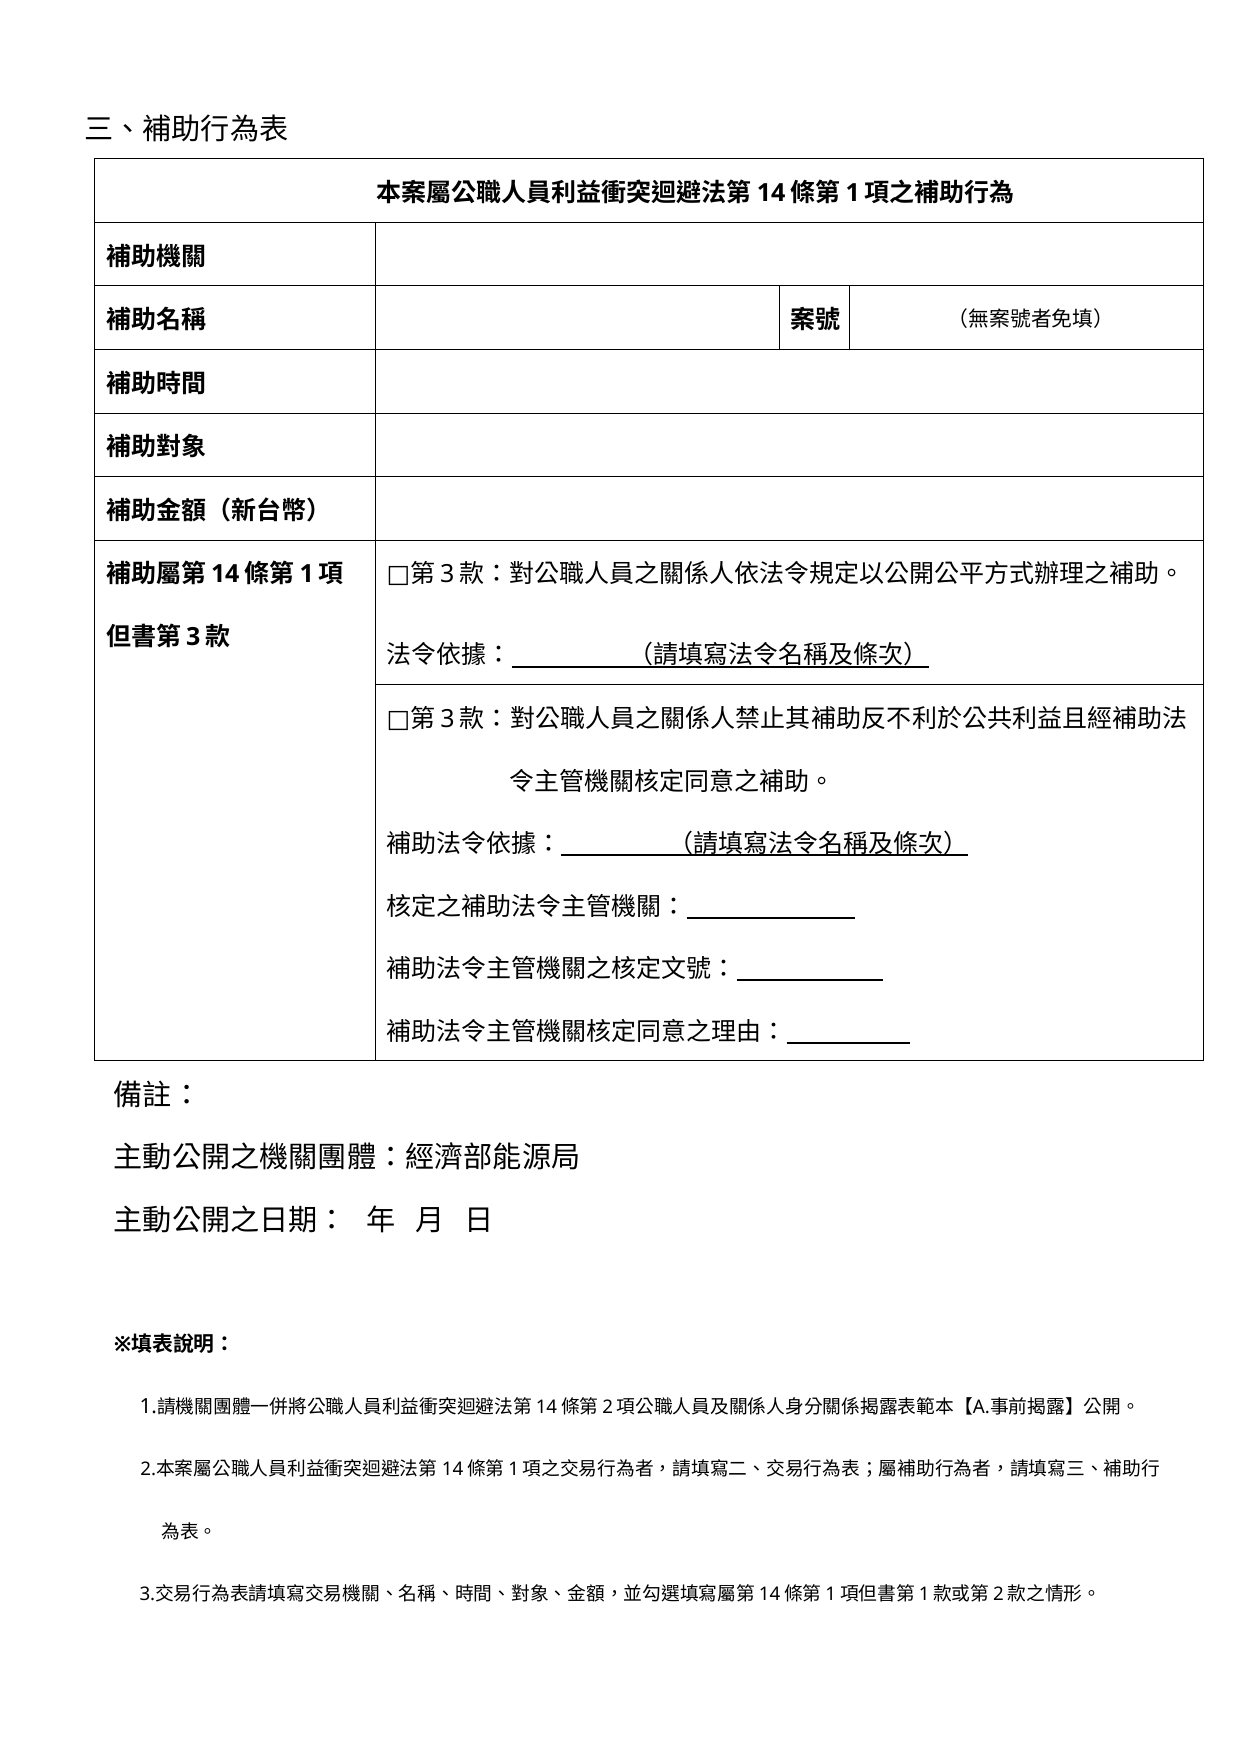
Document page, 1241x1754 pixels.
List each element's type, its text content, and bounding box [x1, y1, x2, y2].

table_header 本案屬公職人員利益衝突迴避法第14條第1項之補助行為 [95, 159, 1203, 222]
table_cell 補助金額（新台幣） [95, 477, 375, 539]
text 主動公開之機關團體：經濟部能源局 [113, 1124, 1147, 1186]
text ※填表說明： [113, 1311, 1147, 1374]
table_cell [376, 350, 1203, 412]
text 1.請機關團體一併將公職人員利益衝突迴避法第14條第2項公職人員及關係人身分關係揭露表範本【A.事前揭露】公開。 [139, 1374, 1147, 1436]
table_cell 補助名稱 [95, 286, 375, 349]
text 2.本案屬公職人員利益衝突迴避法第14條第1項之交易行為者，請填寫二、交易行為表；屬補助行為者，請填寫三、補助行為表。 [140, 1436, 1162, 1561]
table_cell [376, 223, 1203, 285]
table_cell （無案號者免填） [850, 286, 1203, 349]
table_cell [376, 286, 779, 349]
table_cell □第3款：對公職人員之關係人禁止其補助反不利於公共利益且經補助法令主管機關核定同意之補助。 補助法令依據： （請填寫法令名稱及條次） 核定之補助法令主管機關： 補助法令主管機關之核定文號： 補助法令主管機關核定同意之理由： [376, 685, 1203, 1060]
table_cell 補助機關 [95, 223, 375, 285]
table_cell [376, 477, 1203, 539]
table_cell 補助對象 [95, 414, 375, 476]
text 備註： [113, 1061, 1147, 1124]
table_cell □第3款：對公職人員之關係人依法令規定以公開公平方式辦理之補助。 法令依據： （請填寫法令名稱及條次） [376, 541, 1203, 684]
table_cell 補助時間 [95, 350, 375, 412]
text 三、補助行為表 [84, 96, 1147, 158]
text 3.交易行為表請填寫交易機關、名稱、時間、對象、金額，並勾選填寫屬第14條第1項但書第1款或第2款之情形。 [139, 1561, 1147, 1624]
table_cell 案號 [780, 286, 849, 349]
text 主動公開之日期： 年 月 日 [113, 1186, 1147, 1249]
table_cell [376, 414, 1203, 476]
table_cell 補助屬第14條第1項但書第3款 [95, 541, 375, 1060]
